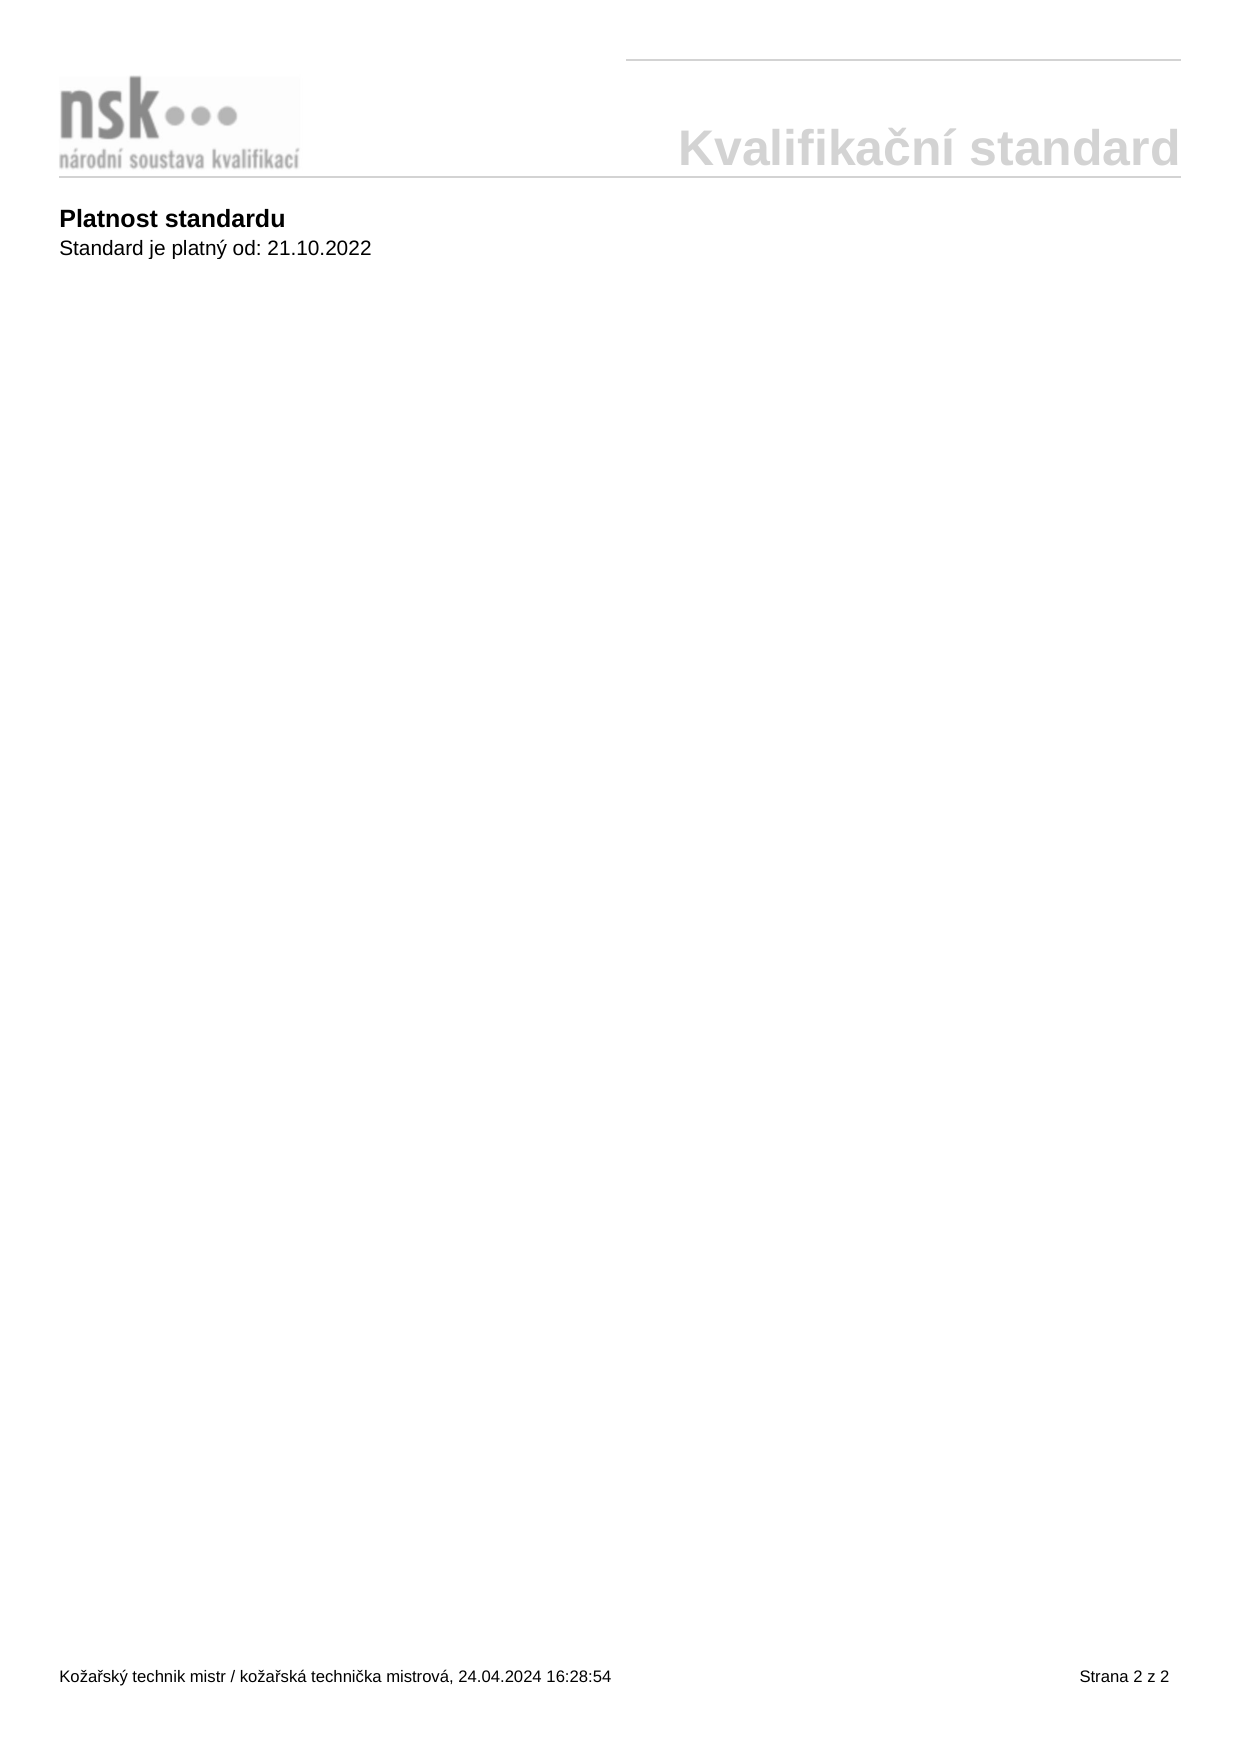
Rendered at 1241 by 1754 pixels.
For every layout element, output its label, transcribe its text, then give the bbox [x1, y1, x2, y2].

table_cell [862, 559, 1093, 859]
table_cell [1169, 1658, 1181, 1694]
table_cell [59, 1159, 483, 1409]
table_cell [626, 259, 862, 559]
table_cell Kožařský technik mistr / kožařská technička mistrová, 24.04.2024 16:28:54 [59, 1658, 862, 1694]
table_cell [484, 859, 620, 1159]
table_cell [862, 259, 1093, 559]
table_cell [59, 178, 1181, 194]
table_cell [1093, 1409, 1169, 1658]
table_cell Standard je platný od: 21.10.2022 [59, 236, 1181, 259]
table_cell [484, 1159, 620, 1409]
table_cell [484, 1409, 620, 1658]
table_cell [626, 1159, 862, 1409]
table_cell [484, 559, 620, 859]
table_cell [620, 559, 626, 859]
table_cell [59, 171, 483, 176]
table_cell [1093, 194, 1169, 200]
table_cell [1169, 559, 1181, 859]
table_cell [1093, 259, 1169, 559]
table_cell [59, 1409, 483, 1658]
table_cell [620, 1159, 626, 1409]
table_cell [59, 194, 483, 200]
table_cell [1169, 259, 1181, 559]
picture [58, 59, 621, 171]
table_cell [862, 194, 1093, 200]
table_cell [626, 1409, 862, 1658]
table_cell [1169, 1159, 1181, 1409]
table_cell [1169, 859, 1181, 1159]
table_cell [620, 1409, 626, 1658]
table_cell [484, 194, 620, 200]
table_cell [484, 171, 620, 176]
table_cell [1093, 1159, 1169, 1409]
table_cell [59, 259, 483, 559]
table_cell [59, 859, 483, 1159]
table_cell Kvalifikační standard [626, 61, 1181, 176]
table_cell Platnost standardu [59, 200, 1181, 236]
table_cell Strana 2 z 2 [862, 1658, 1169, 1694]
table_cell [862, 1409, 1093, 1658]
table_cell [621, 59, 626, 170]
table_cell [1093, 559, 1169, 859]
table_cell [862, 1159, 1093, 1409]
table_cell [620, 859, 626, 1159]
table_cell [484, 259, 620, 559]
table_cell [626, 559, 862, 859]
table_cell [626, 859, 862, 1159]
table_cell [59, 559, 483, 859]
table_cell [620, 259, 626, 559]
table_cell [626, 194, 862, 200]
table_cell [1169, 1409, 1181, 1658]
table_cell [1093, 859, 1169, 1159]
table_cell [1169, 194, 1181, 200]
table_cell [862, 859, 1093, 1159]
